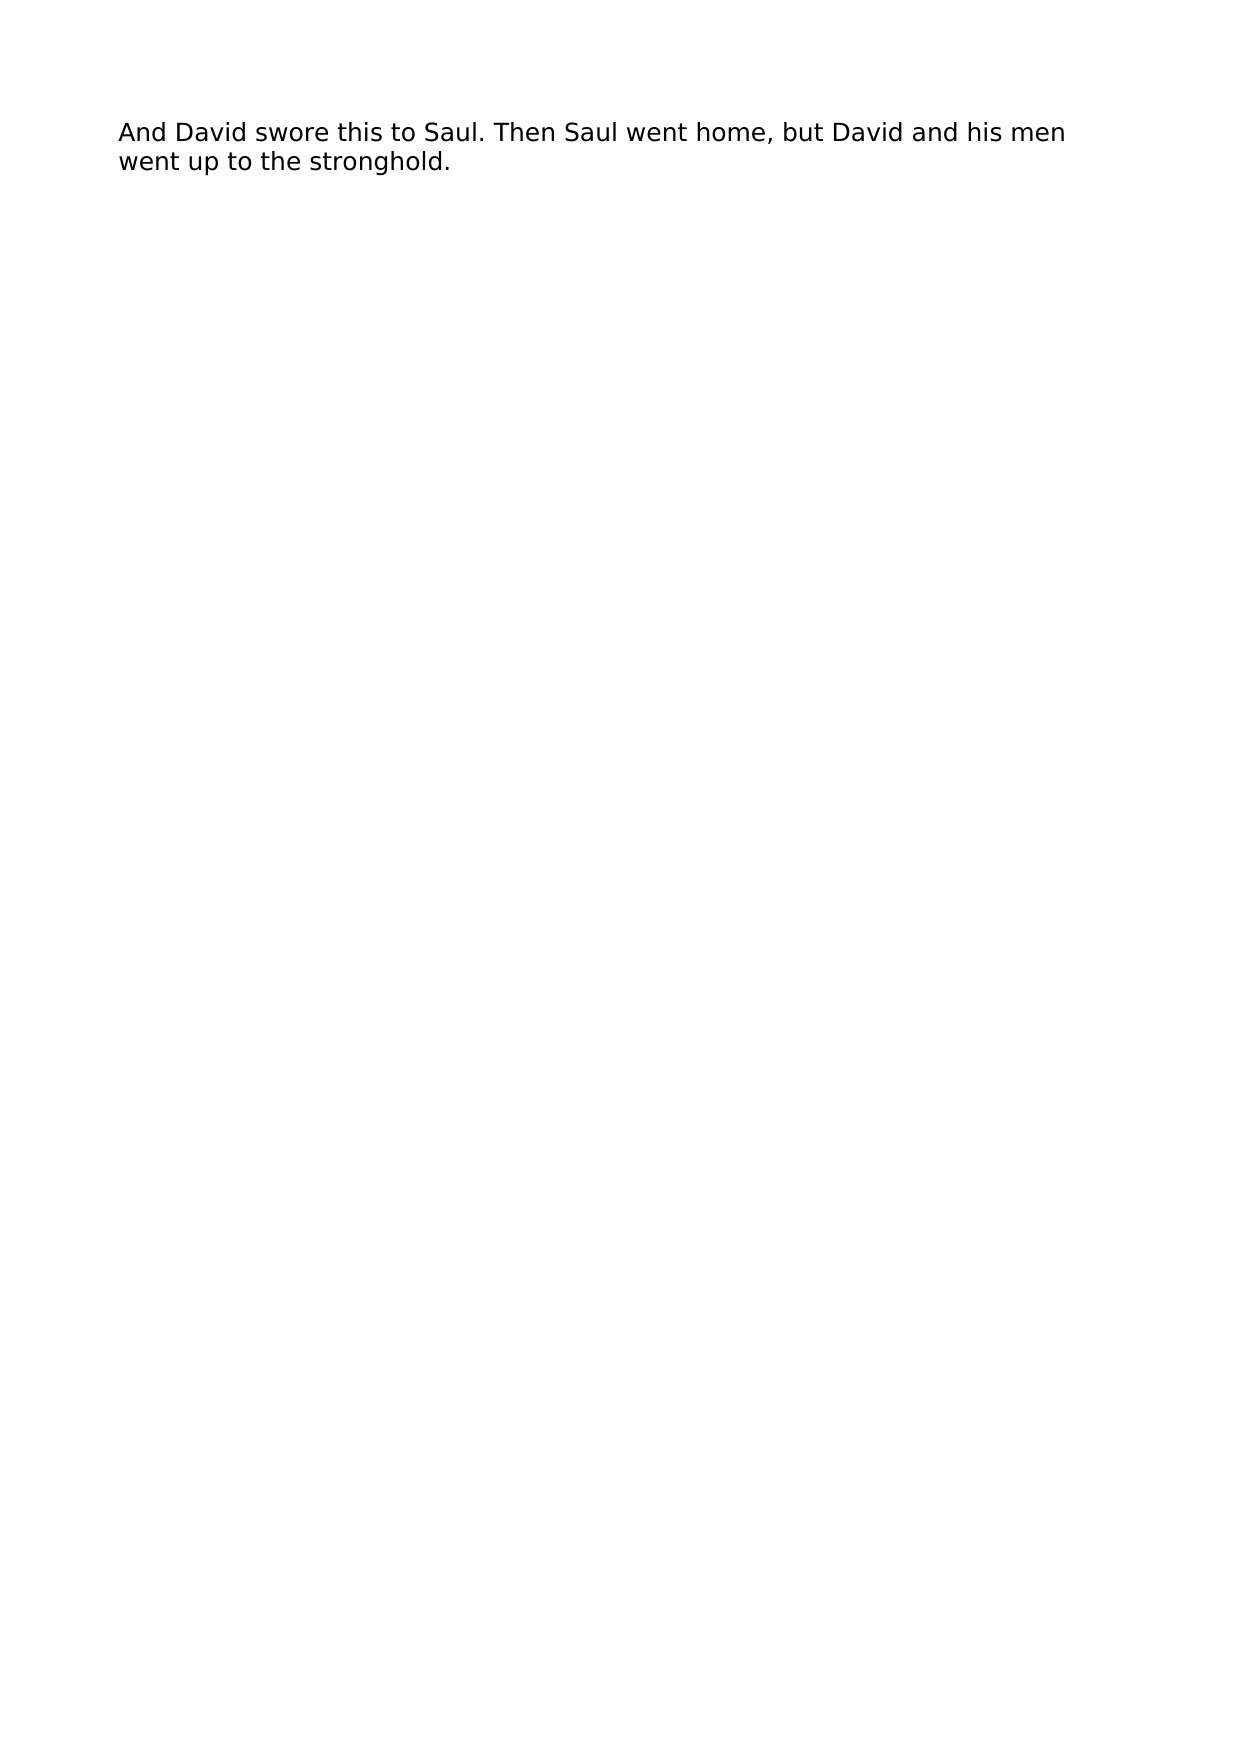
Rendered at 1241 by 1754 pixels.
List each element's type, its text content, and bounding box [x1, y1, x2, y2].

text And David swore this to Saul. Then Saul went home, but David and his men went up to the stronghold. [118, 118, 1122, 176]
